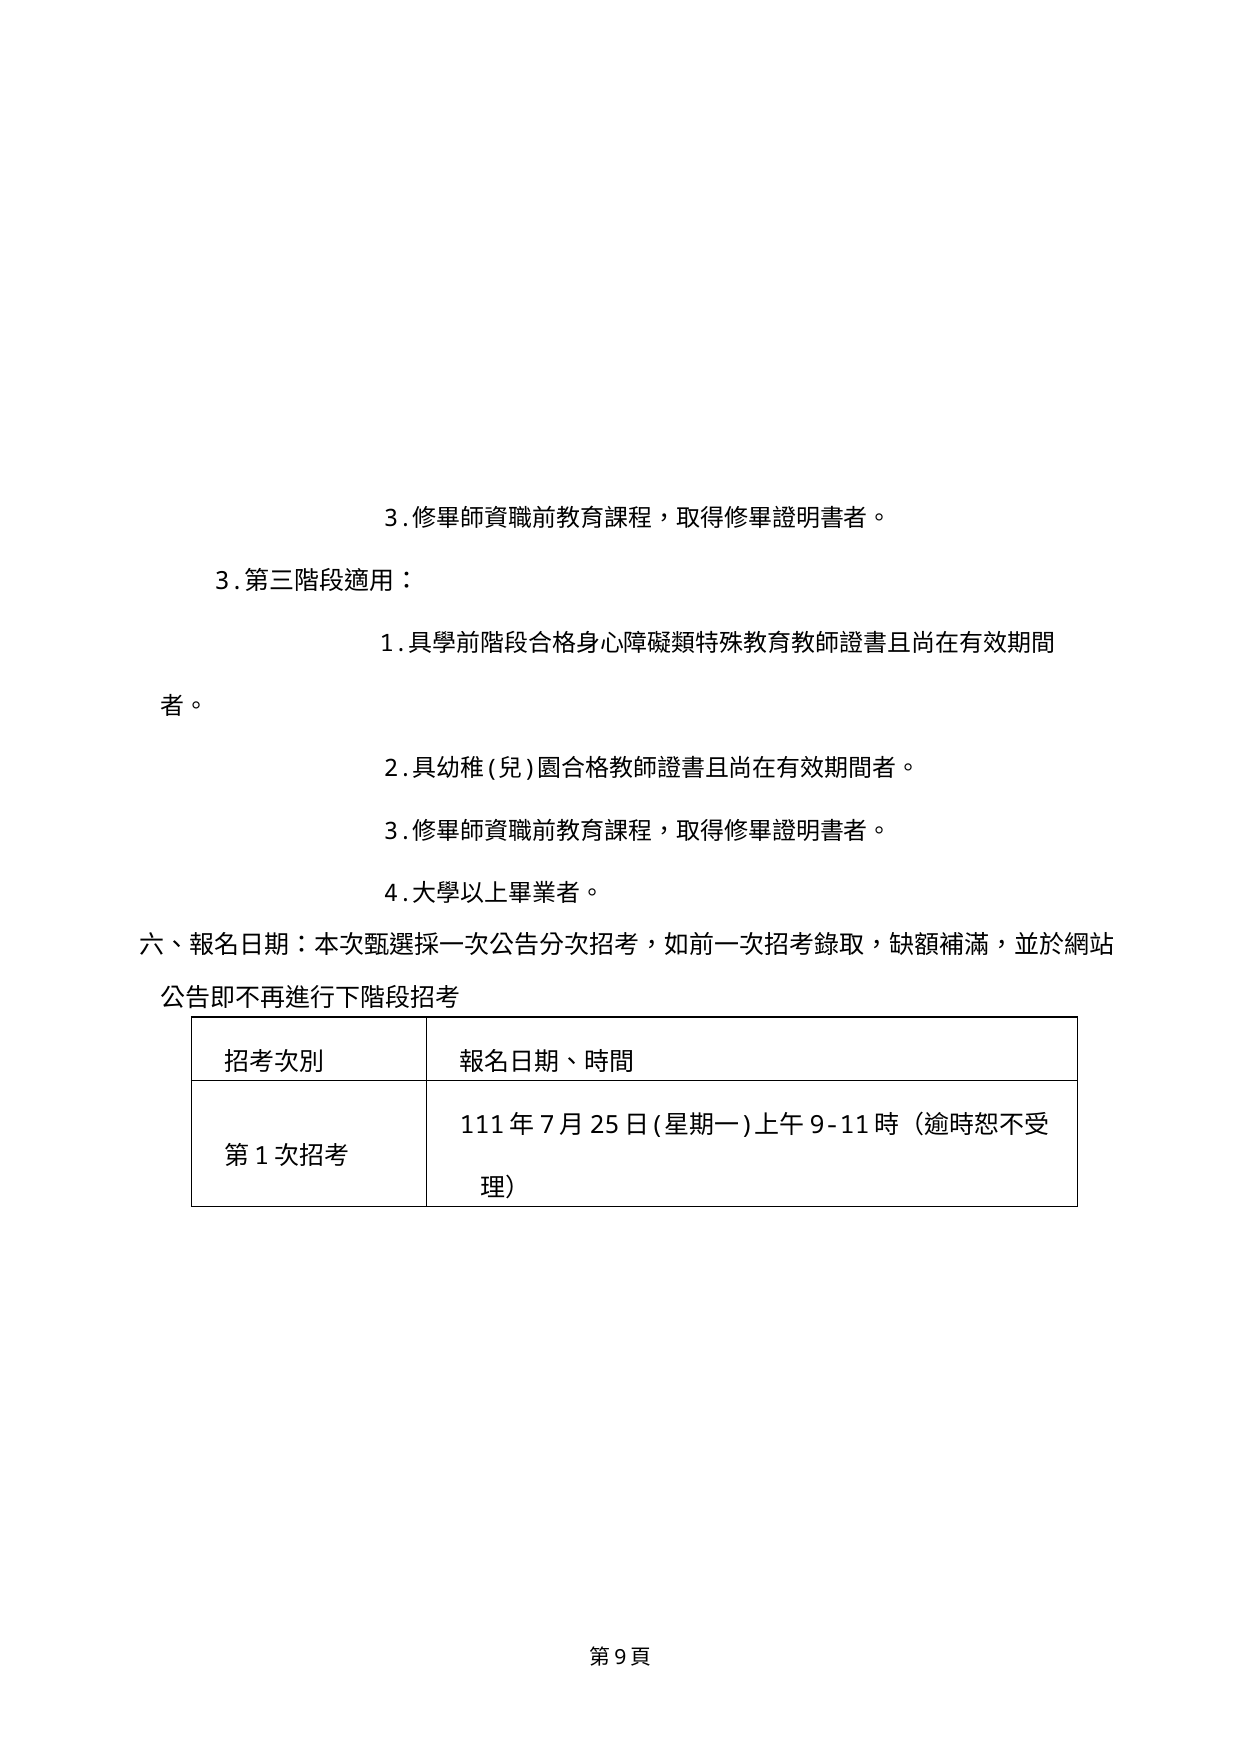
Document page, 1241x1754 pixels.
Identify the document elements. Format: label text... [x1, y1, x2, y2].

table_header 3.修畢師資職前教育課程，取得修畢證明書者。 3.第三階段適用： 1.具學前階段合格身心障礙類特殊教育教師證書且尚在有效期間者。 2.具幼稚(兒)園合格教師證書且尚在有效期間者。 3.修畢師資職前教育課程，取得修畢證明書者。 4.大學以上畢業者。 [107, 475, 1107, 912]
table_header 招考次別 [192, 1018, 426, 1080]
table_header 報名日期、時間 [427, 1018, 1077, 1080]
table_cell 111年7月25日(星期一)上午9-11時（逾時恕不受理） [427, 1081, 1077, 1206]
text 六、報名日期：本次甄選採一次公告分次招考，如前一次招考錄取，缺額補滿，並於網站公告即不再進行下階段招考 [139, 912, 1122, 1016]
table_cell 第1次招考 [192, 1081, 426, 1206]
